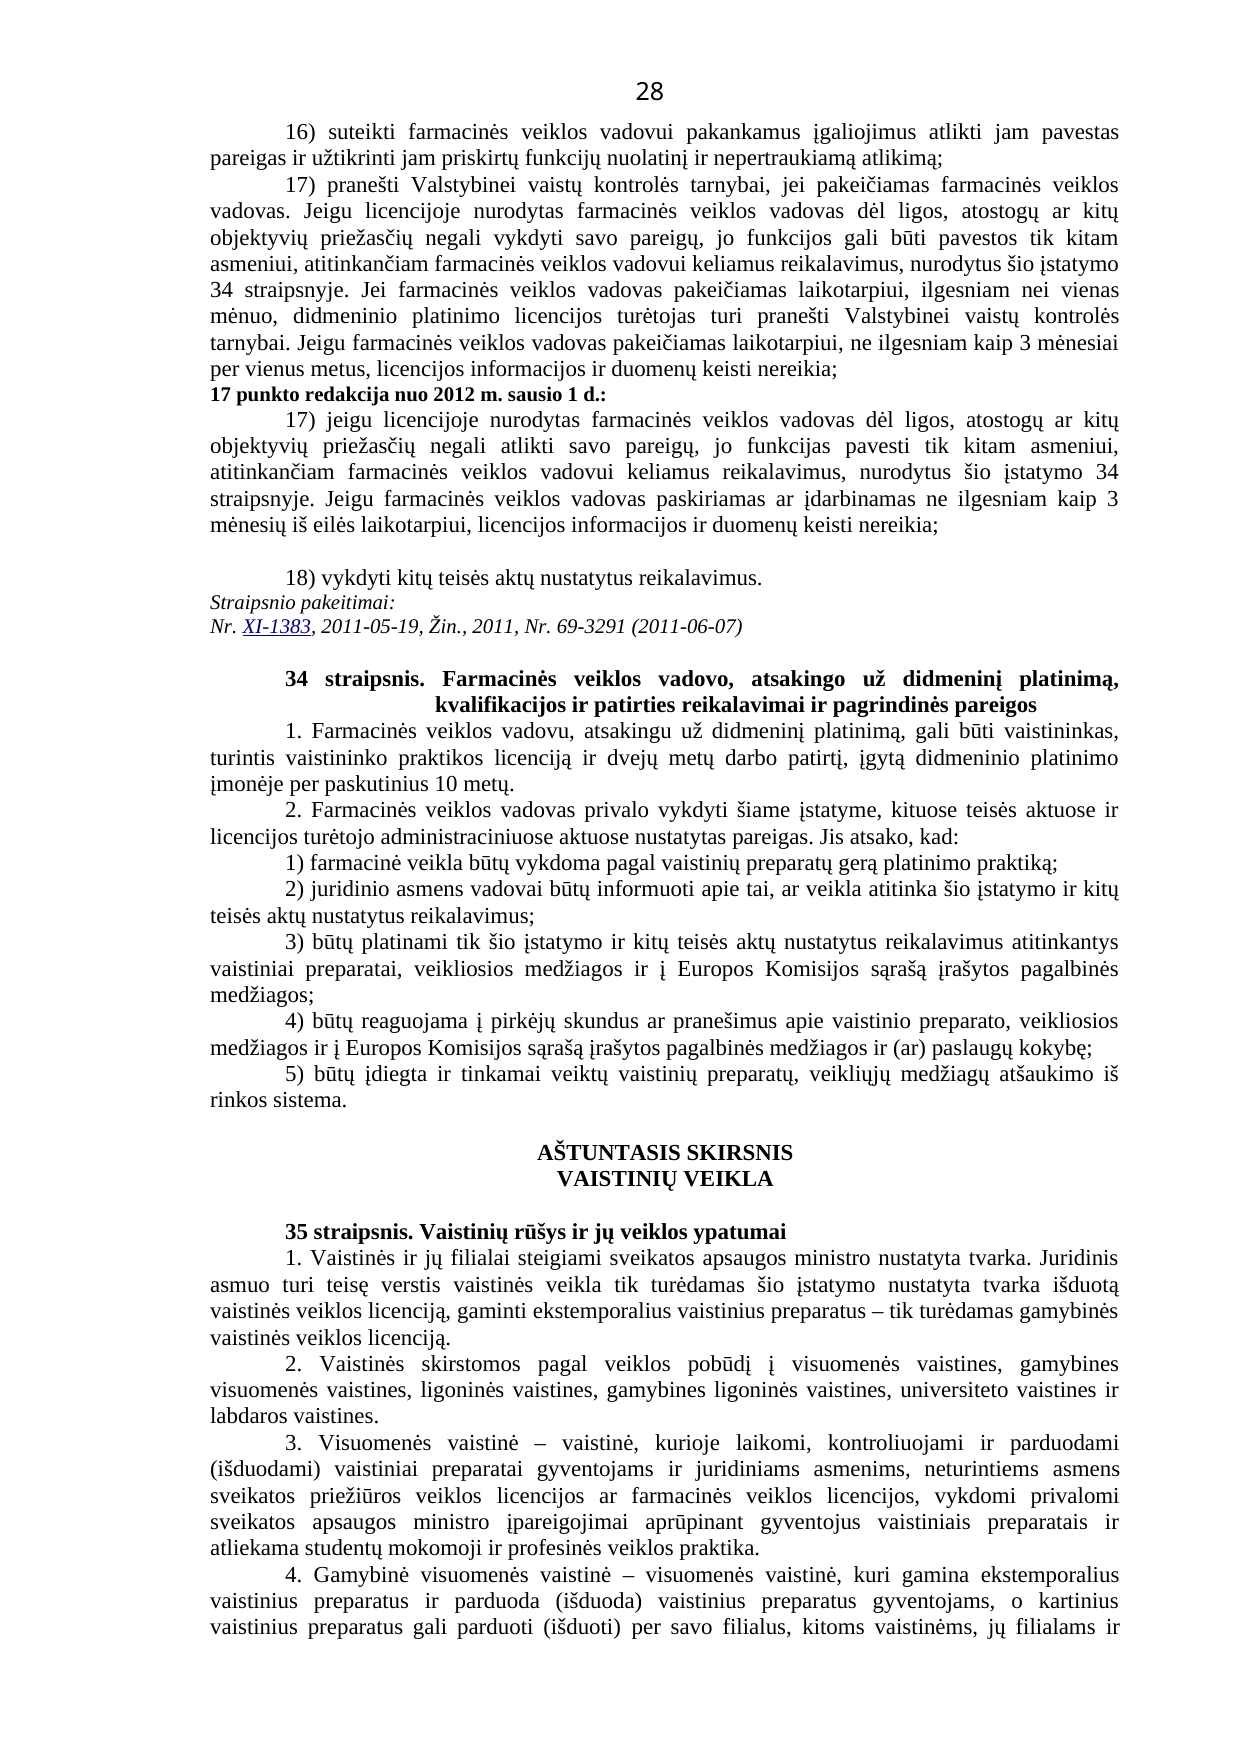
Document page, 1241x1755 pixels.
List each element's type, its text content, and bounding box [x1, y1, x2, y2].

text 34 straipsnis. Farmacinės veiklos vadovo, atsakingo už didmeninį platinimą, kvalifikacijos ir patirties reikalavimai ir pagrindinės pareigos [285, 665, 1120, 717]
text 16) suteikti farmacinės veiklos vadovui pakankamus įgaliojimus atlikti jam pavestas pareigas ir užtikrinti jam priskirtų funkcijų nuolatinį ir nepertraukiamą atlikimą; [210, 118, 1120, 171]
text 1) farmacinė veikla būtų vykdoma pagal vaistinių preparatų gerą platinimo praktiką; [210, 849, 1120, 876]
text 2. Farmacinės veiklos vadovas privalo vykdyti šiame įstatyme, kituose teisės aktuose ir licencijos turėtojo administraciniuose aktuose nustatytas pareigas. Jis atsako, kad: [210, 796, 1120, 849]
text 1. Vaistinės ir jų filialai steigiami sveikatos apsaugos ministro nustatyta tvarka. Juridinis asmuo turi teisę verstis vaistinės veikla tik turėdamas šio įstatymo nustatyta tvarka išduotą vaistinės veiklos licenciją, gaminti ekstemporalius vaistinius preparatus – tik turėdamas gamybinės vaistinės veiklos licenciją. [210, 1244, 1120, 1350]
text 3. Visuomenės vaistinė – vaistinė, kurioje laikomi, kontroliuojami ir parduodami (išduodami) vaistiniai preparatai gyventojams ir juridiniams asmenims, neturintiems asmens sveikatos priežiūros veiklos licencijos ar farmacinės veiklos licencijos, vykdomi privalomi sveikatos apsaugos ministro įpareigojimai aprūpinant gyventojus vaistiniais preparatais ir atliekama studentų mokomoji ir profesinės veiklos praktika. [210, 1429, 1120, 1561]
text 3) būtų platinami tik šio įstatymo ir kitų teisės aktų nustatytus reikalavimus atitinkantys vaistiniai preparatai, veikliosios medžiagos ir į Europos Komisijos sąrašą įrašytos pagalbinės medžiagos; [210, 928, 1120, 1007]
text 4. Gamybinė visuomenės vaistinė – visuomenės vaistinė, kuri gamina ekstemporalius vaistinius preparatus ir parduoda (išduoda) vaistinius preparatus gyventojams, o kartinius vaistinius preparatus gali parduoti (išduoti) per savo filialus, kitoms vaistinėms, jų filialams ir [210, 1561, 1120, 1640]
text AŠTUNTASIS skIRSNIS [210, 1139, 1120, 1165]
text 2. Vaistinės skirstomos pagal veiklos pobūdį į visuomenės vaistines, gamybines visuomenės vaistines, ligoninės vaistines, gamybines ligoninės vaistines, universiteto vaistines ir labdaros vaistines. [210, 1350, 1120, 1429]
text Nr. XI-1383, 2011-05-19, Žin., 2011, Nr. 69-3291 (2011-06-07) [210, 614, 1120, 638]
text 18) vykdyti kitų teisės aktų nustatytus reikalavimus. [210, 564, 1120, 590]
text 1. Farmacinės veiklos vadovu, atsakingu už didmeninį platinimą, gali būti vaistininkas, turintis vaistininko praktikos licenciją ir dvejų metų darbo patirtį, įgytą didmeninio platinimo įmonėje per paskutinius 10 metų. [210, 717, 1120, 796]
text 35 straipsnis. Vaistinių rūšys ir jų veiklos ypatumai [210, 1218, 1120, 1244]
text 17) pranešti Valstybinei vaistų kontrolės tarnybai, jei pakeičiamas farmacinės veiklos vadovas. Jeigu licencijoje nurodytas farmacinės veiklos vadovas dėl ligos, atostogų ar kitų objektyvių priežasčių negali vykdyti savo pareigų, jo funkcijos gali būti pavestos tik kitam asmeniui, atitinkančiam farmacinės veiklos vadovui keliamus reikalavimus, nurodytus šio įstatymo 34 straipsnyje. Jei farmacinės veiklos vadovas pakeičiamas laikotarpiui, ilgesniam nei vienas mėnuo, didmeninio platinimo licencijos turėtojas turi pranešti Valstybinei vaistų kontrolės tarnybai. Jeigu farmacinės veiklos vadovas pakeičiamas laikotarpiui, ne ilgesniam kaip 3 mėnesiai per vienus metus, licencijos informacijos ir duomenų keisti nereikia; [210, 171, 1120, 382]
text 5) būtų įdiegta ir tinkamai veiktų vaistinių preparatų, veikliųjų medžiagų atšaukimo iš rinkos sistema. [210, 1060, 1120, 1113]
text 2) juridinio asmens vadovai būtų informuoti apie tai, ar veikla atitinka šio įstatymo ir kitų teisės aktų nustatytus reikalavimus; [210, 876, 1120, 928]
text 17) jeigu licencijoje nurodytas farmacinės veiklos vadovas dėl ligos, atostogų ar kitų objektyvių priežasčių negali atlikti savo pareigų, jo funkcijas pavesti tik kitam asmeniui, atitinkančiam farmacinės veiklos vadovui keliamus reikalavimus, nurodytus šio įstatymo 34 straipsnyje. Jeigu farmacinės veiklos vadovas paskiriamas ar įdarbinamas ne ilgesniam kaip 3 mėnesių iš eilės laikotarpiui, licencijos informacijos ir duomenų keisti nereikia; [210, 406, 1120, 537]
text Straipsnio pakeitimai: [210, 590, 1120, 614]
text VAISTINIŲ VEIKLA [210, 1165, 1120, 1192]
text 4) būtų reaguojama į pirkėjų skundus ar pranešimus apie vaistinio preparato, veikliosios medžiagos ir į Europos Komisijos sąrašą įrašytos pagalbinės medžiagos ir (ar) paslaugų kokybę; [210, 1007, 1120, 1060]
text 17 punkto redakcija nuo 2012 m. sausio 1 d.: [210, 382, 1120, 406]
